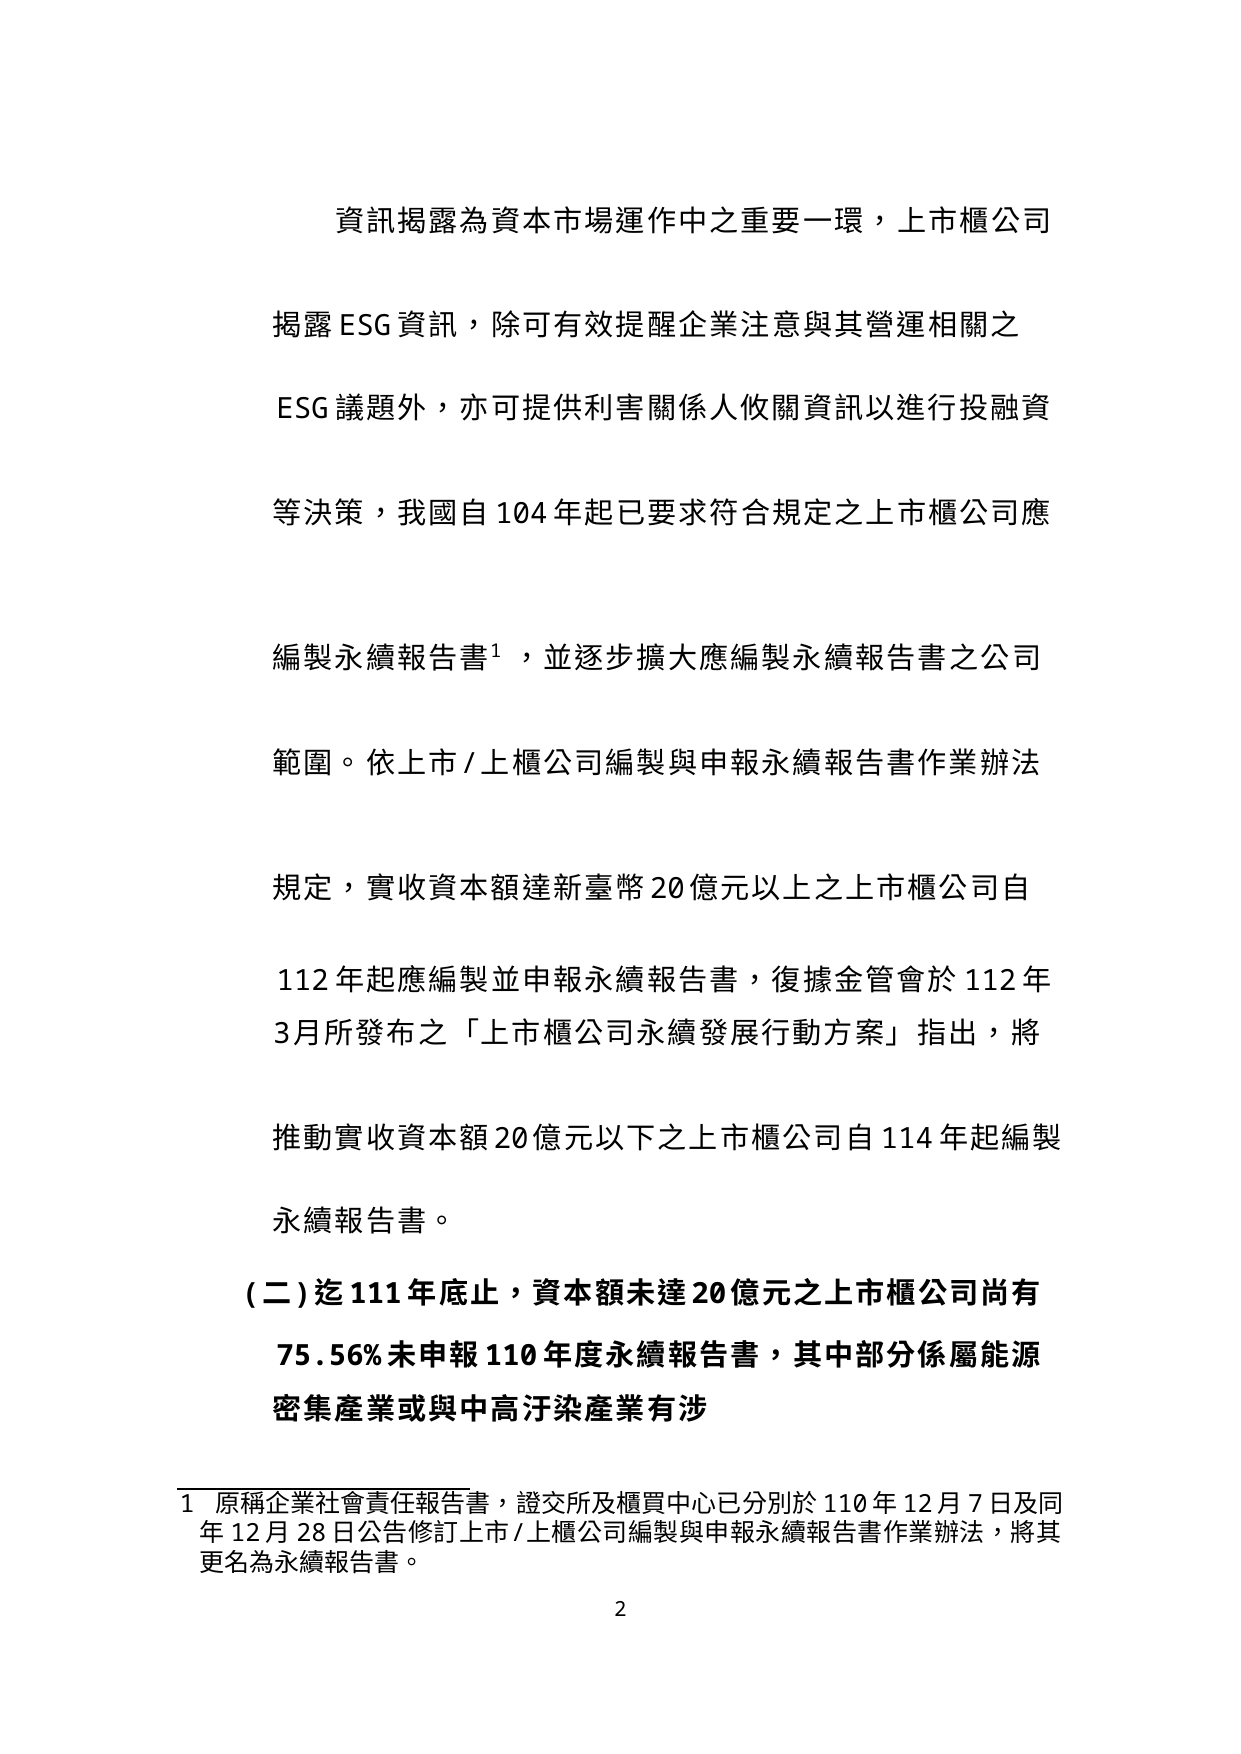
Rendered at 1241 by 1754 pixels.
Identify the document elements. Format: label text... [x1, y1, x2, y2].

text (二)迄111年底止，資本額未達20億元之上市櫃公司尚有75.56%未申報110年度永續報告書，其中部分係屬能源密集產業或與中高汙染產業有涉 [236, 1240, 1063, 1427]
text 資訊揭露為資本市場運作中之重要一環，上市櫃公司揭露ESG資訊，除可有效提醒企業注意與其營運相關之ESG議題外，亦可提供利害關係人攸關資訊以進行投融資等決策，我國自104年起已要求符合規定之上市櫃公司應編製永續報告書，並逐步擴大應編製永續報告書之公司範圍。依上市/上櫃公司編製與申報永續報告書作業辦法規定，實收資本額達新臺幣20億元以上之上市櫃公司自112年起應編製並申報永續報告書，復據金管會於112年3月所發布之「上市櫃公司永續發展行動方案」指出，將推動實收資本額20億元以下之上市櫃公司自114年起編製永續報告書。 [266, 177, 1063, 1240]
text 原稱企業社會責任報告書，證交所及櫃買中心已分別於110年12月7日及同年12月28日公告修訂上市/上櫃公司編製與申報永續報告書作業辦法，將其更名為永續報告書。 [179, 1489, 1063, 1577]
